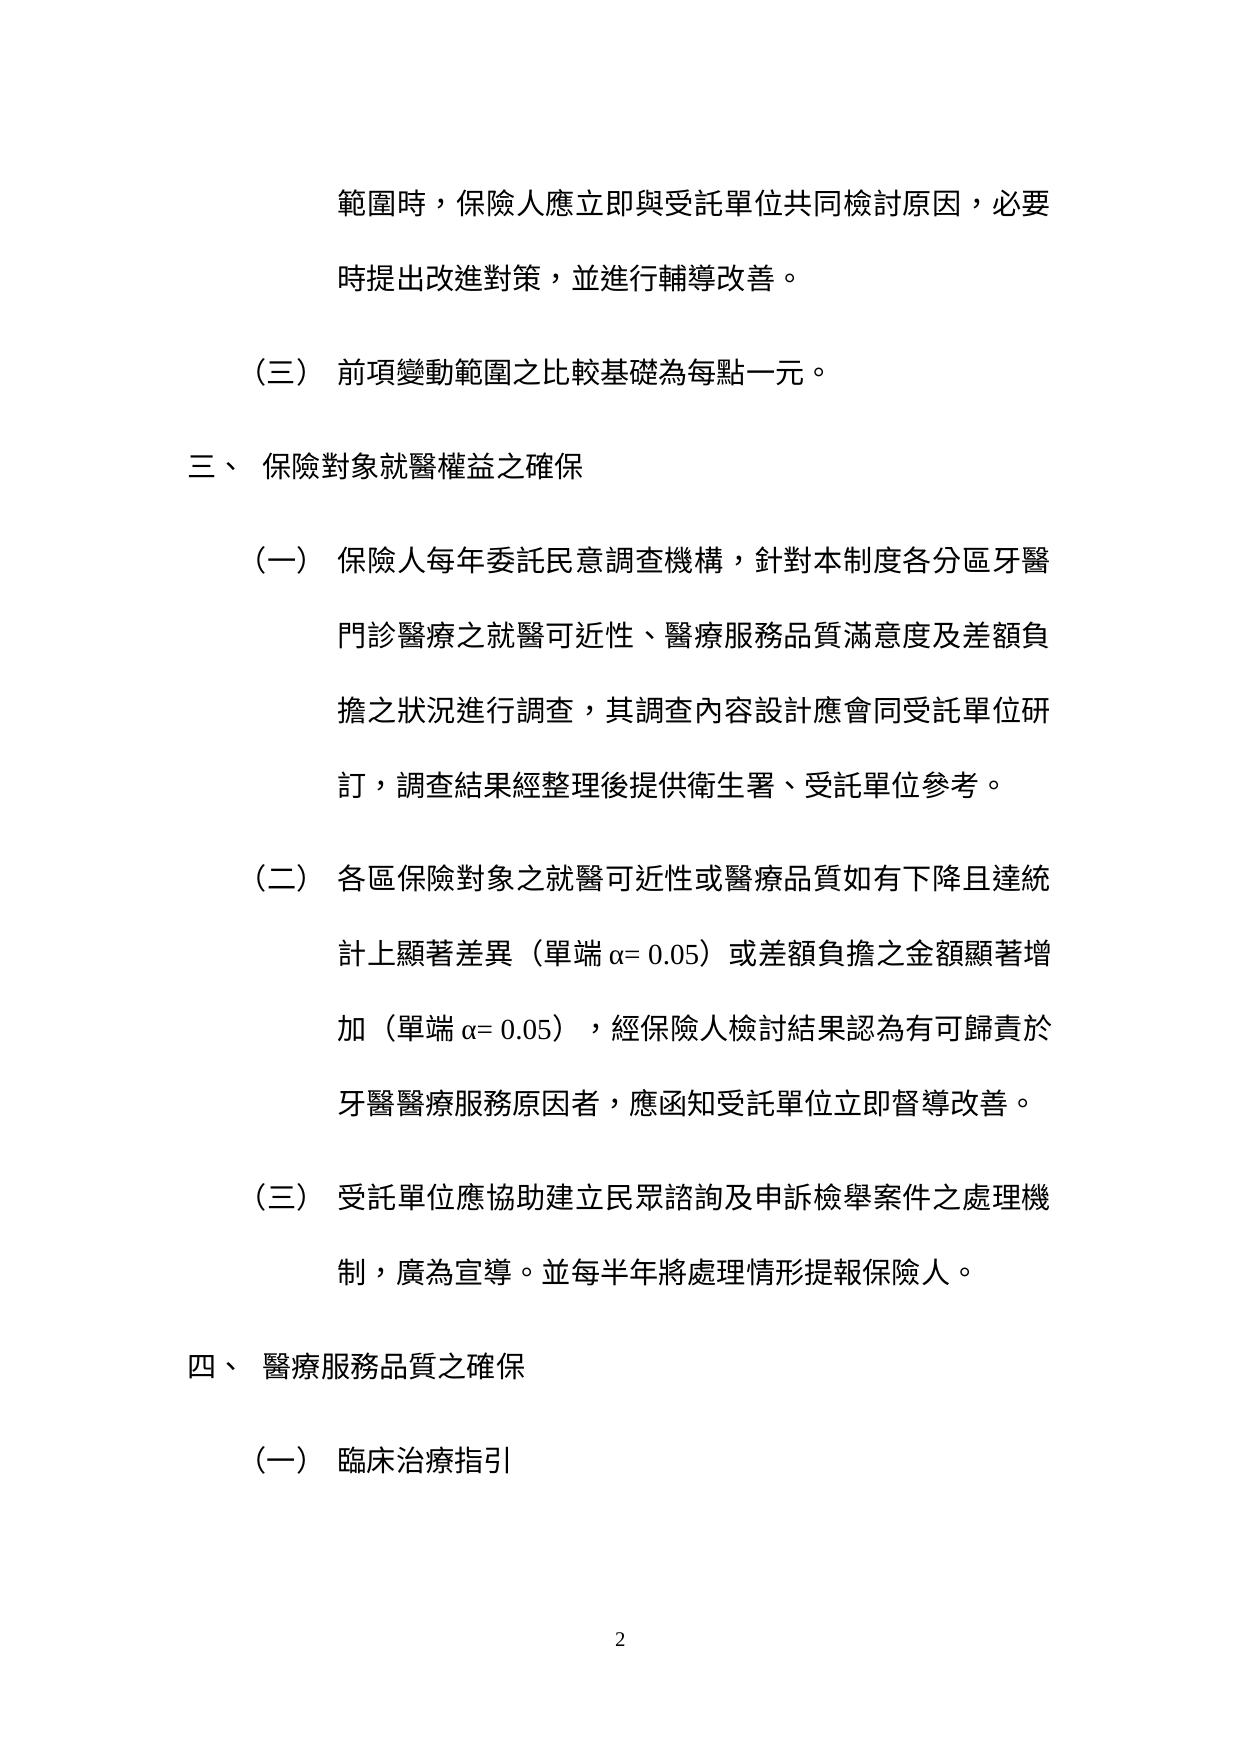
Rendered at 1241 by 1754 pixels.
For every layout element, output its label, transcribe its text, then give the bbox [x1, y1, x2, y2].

list 前項變動範圍之比較基礎為每點一元。 [237, 333, 1053, 408]
list 範圍時，保險人應立即與受託單位共同檢討原因，必要時提出改進對策，並進行輔導改善。 [237, 164, 1053, 314]
list 醫療服務品質之確保 [187, 1327, 1053, 1402]
list 各區保險對象之就醫可近性或醫療品質如有下降且達統計上顯著差異（單端α= 0.05）或差額負擔之金額顯著增加（單端α= 0.05），經保險人檢討結果認為有可歸責於牙醫醫療服務原因者，應函知受託單位立即督導改善。 [238, 839, 1053, 1139]
list 受託單位應協助建立民眾諮詢及申訴檢舉案件之處理機制，廣為宣導。並每半年將處理情形提報保險人。 [238, 1158, 1053, 1308]
list 保險人每年委託民意調查機構，針對本制度各分區牙醫門診醫療之就醫可近性、醫療服務品質滿意度及差額負擔之狀況進行調查，其調查內容設計應會同受託單位研訂，調查結果經整理後提供衛生署、受託單位參考。 [238, 521, 1053, 821]
list 保險對象就醫權益之確保 [187, 427, 1053, 502]
list 臨床治療指引 [237, 1421, 1053, 1496]
